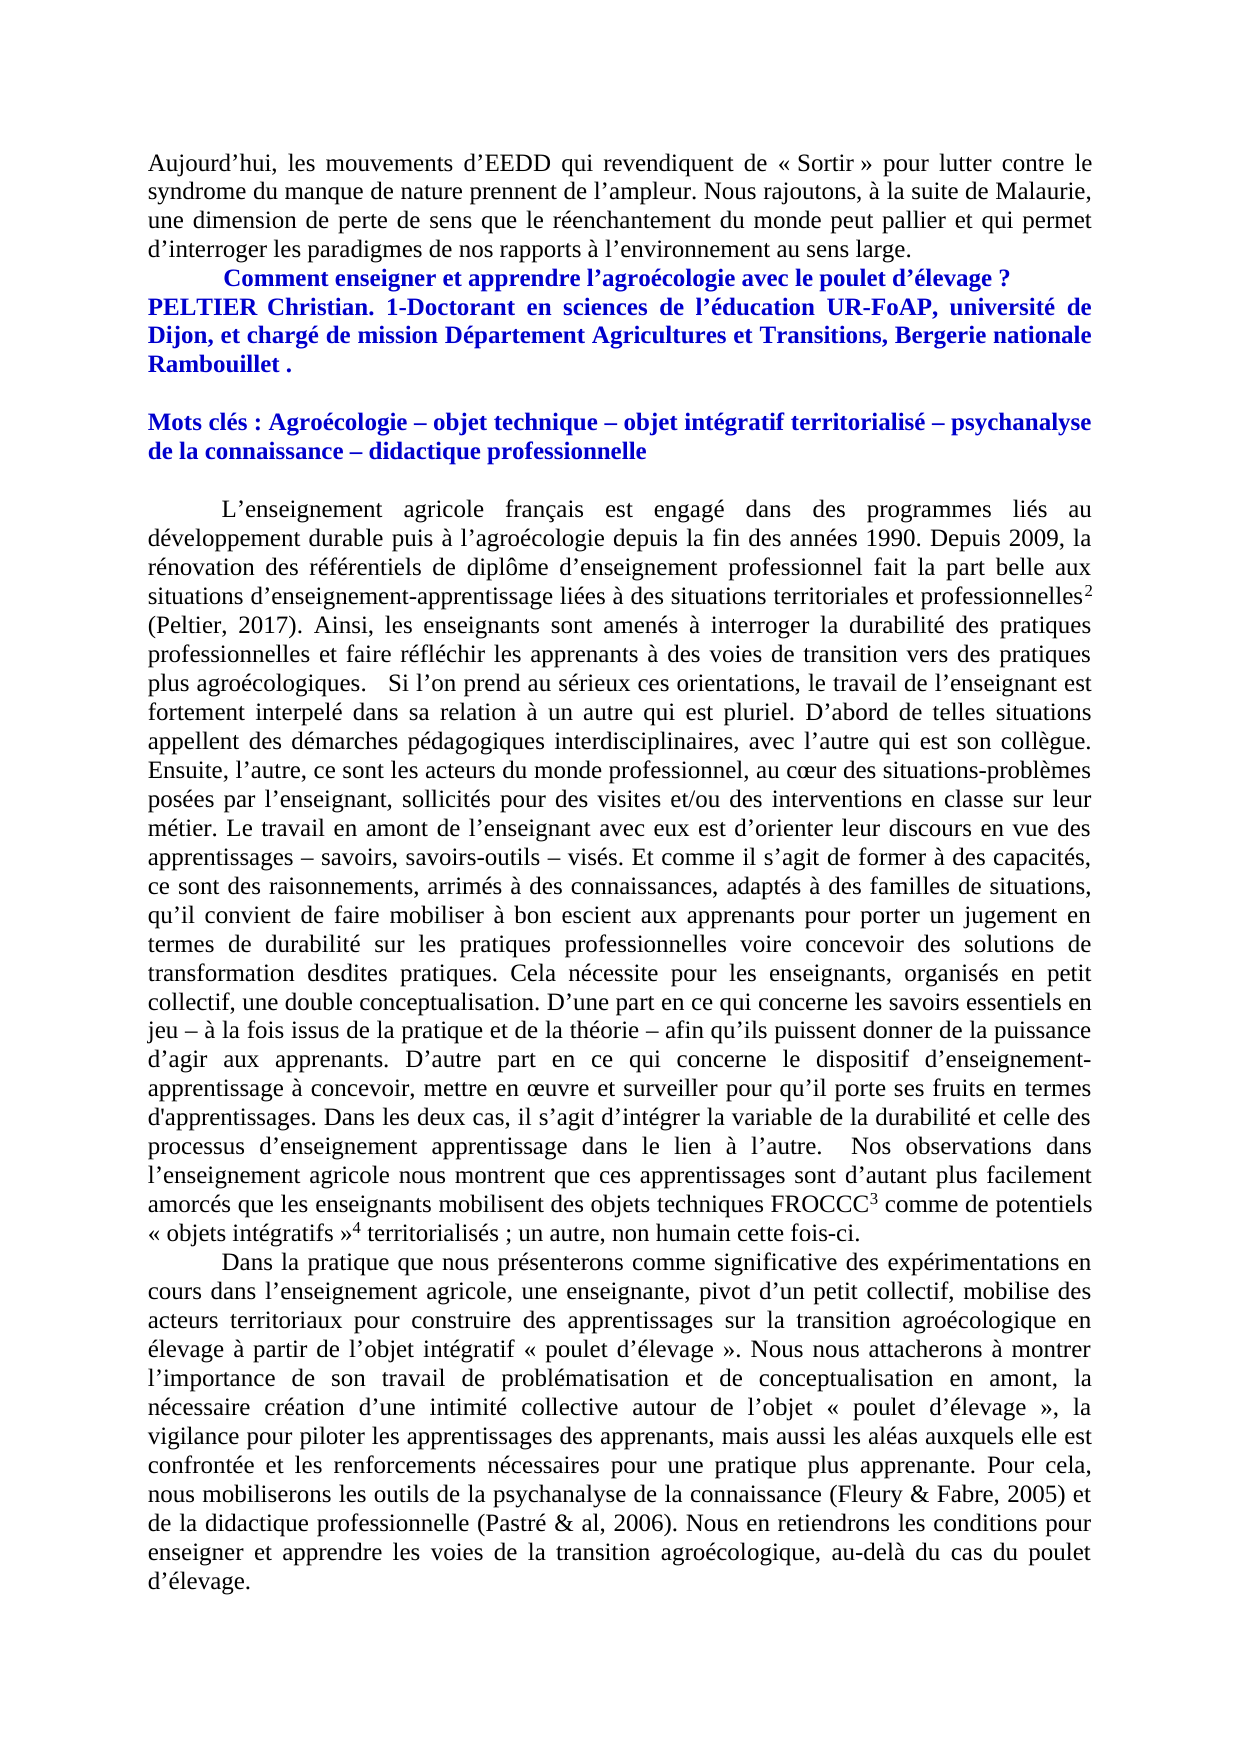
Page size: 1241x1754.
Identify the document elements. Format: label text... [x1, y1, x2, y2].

text Mots clés : Agroécologie – objet technique – objet intégratif territorialisé – psychanalyse de la connaissance – didactique professionnelle [148, 407, 1093, 465]
text Aujourd’hui, les mouvements d’EEDD qui revendiquent de « Sortir » pour lutter contre le syndrome du manque de nature prennent de l’ampleur. Nous rajoutons, à la suite de Malaurie, une dimension de perte de sens que le réenchantement du monde peut pallier et qui permet d’interroger les paradigmes de nos rapports à l’environnement au sens large. [148, 148, 1093, 263]
text Dans la pratique que nous présenterons comme significative des expérimentations en cours dans l’enseignement agricole, une enseignante, pivot d’un petit collectif, mobilise des acteurs territoriaux pour construire des apprentissages sur la transition agroécologique en élevage à partir de l’objet intégratif « poulet d’élevage ». Nous nous attacherons à montrer l’importance de son travail de problématisation et de conceptualisation en amont, la nécessaire création d’une intimité collective autour de l’objet « poulet d’élevage », la vigilance pour piloter les apprentissages des apprenants, mais aussi les aléas auxquels elle est confrontée et les renforcements nécessaires pour une pratique plus apprenante. Pour cela, nous mobiliserons les outils de la psychanalyse de la connaissance (Fleury & Fabre, 2005) et de la didactique professionnelle (Pastré & al, 2006). Nous en retiendrons les conditions pour enseigner et apprendre les voies de la transition agroécologique, au-delà du cas du poulet d’élevage. [148, 1247, 1093, 1594]
text PELTIER Christian. 1-Doctorant en sciences de l’éducation UR-FoAP, université de Dijon, et chargé de mission Département Agricultures et Transitions, Bergerie nationale Rambouillet . [148, 292, 1093, 378]
text L’enseignement agricole français est engagé dans des programmes liés au développement durable puis à l’agroécologie depuis la fin des années 1990. Depuis 2009, la rénovation des référentiels de diplôme d’enseignement professionnel fait la part belle aux situations d’enseignement-apprentissage liées à des situations territoriales et professionnelles2 (Peltier, 2017). Ainsi, les enseignants sont amenés à interroger la durabilité des pratiques professionnelles et faire réfléchir les apprenants à des voies de transition vers des pratiques plus agroécologiques. Si l’on prend au sérieux ces orientations, le travail de l’enseignant est fortement interpelé dans sa relation à un autre qui est pluriel. D’abord de telles situations appellent des démarches pédagogiques interdisciplinaires, avec l’autre qui est son collègue. Ensuite, l’autre, ce sont les acteurs du monde professionnel, au cœur des situations-problèmes posées par l’enseignant, sollicités pour des visites et/ou des interventions en classe sur leur métier. Le travail en amont de l’enseignant avec eux est d’orienter leur discours en vue des apprentissages – savoirs, savoirs-outils – visés. Et comme il s’agit de former à des capacités, ce sont des raisonnements, arrimés à des connaissances, adaptés à des familles de situations, qu’il convient de faire mobiliser à bon escient aux apprenants pour porter un jugement en termes de durabilité sur les pratiques professionnelles voire concevoir des solutions de transformation desdites pratiques. Cela nécessite pour les enseignants, organisés en petit collectif, une double conceptualisation. D’une part en ce qui concerne les savoirs essentiels en jeu – à la fois issus de la pratique et de la théorie – afin qu’ils puissent donner de la puissance d’agir aux apprenants. D’autre part en ce qui concerne le dispositif d’enseignement-apprentissage à concevoir, mettre en œuvre et surveiller pour qu’il porte ses fruits en termes d'apprentissages. Dans les deux cas, il s’agit d’intégrer la variable de la durabilité et celle des processus d’enseignement apprentissage dans le lien à l’autre. Nos observations dans l’enseignement agricole nous montrent que ces apprentissages sont d’autant plus facilement amorcés que les enseignants mobilisent des objets techniques FROCCC3 comme de potentiels « objets intégratifs »4 territorialisés ; un autre, non humain cette fois-ci. [148, 494, 1093, 1247]
text Comment enseigner et apprendre l’agroécologie avec le poulet d’élevage ? [148, 263, 1093, 291]
